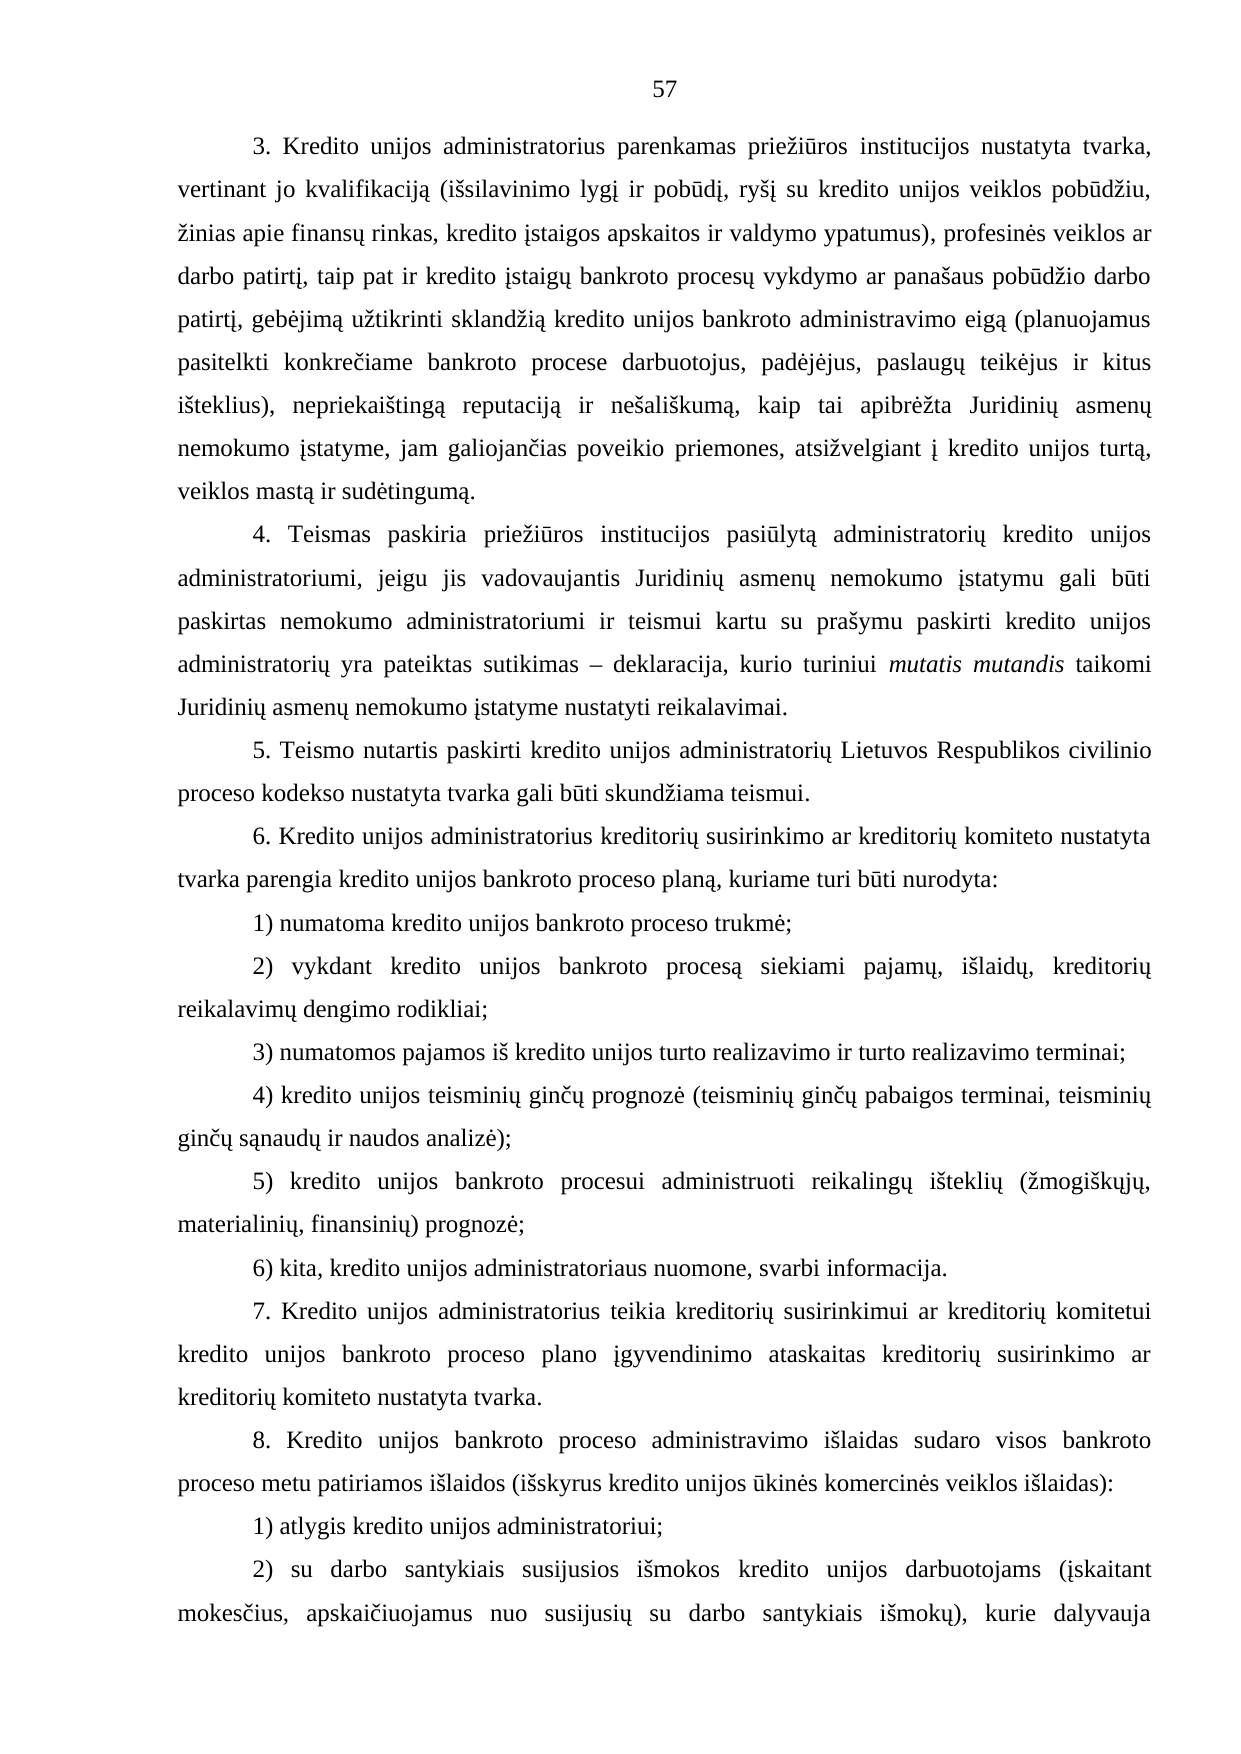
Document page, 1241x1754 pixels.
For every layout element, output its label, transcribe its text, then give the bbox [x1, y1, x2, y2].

text 3) numatomos pajamos iš kredito unijos turto realizavimo ir turto realizavimo terminai; [177, 1037, 1152, 1066]
text 8. Kredito unijos bankroto proceso administravimo išlaidas sudaro visos bankroto proceso metu patiriamos išlaidos (išskyrus kredito unijos ūkinės komercinės veiklos išlaidas): [177, 1425, 1152, 1497]
text 1) numatoma kredito unijos bankroto proceso trukmė; [177, 908, 1152, 936]
text 2) su darbo santykiais susijusios išmokos kredito unijos darbuotojams (įskaitant mokesčius, apskaičiuojamus nuo susijusių su darbo santykiais išmokų), kurie dalyvauja [177, 1554, 1152, 1626]
text 7. Kredito unijos administratorius teikia kreditorių susirinkimui ar kreditorių komitetui kredito unijos bankroto proceso plano įgyvendinimo ataskaitas kreditorių susirinkimo ar kreditorių komiteto nustatyta tvarka. [177, 1296, 1152, 1411]
text 4. Teismas paskiria priežiūros institucijos pasiūlytą administratorių kredito unijos administratoriumi, jeigu jis vadovaujantis Juridinių asmenų nemokumo įstatymu gali būti paskirtas nemokumo administratoriumi ir teismui kartu su prašymu paskirti kredito unijos administratorių yra pateiktas sutikimas – deklaracija, kurio turiniui mutatis mutandis taikomi Juridinių asmenų nemokumo įstatyme nustatyti reikalavimai. [177, 519, 1152, 721]
text 4) kredito unijos teisminių ginčų prognozė (teisminių ginčų pabaigos terminai, teisminių ginčų sąnaudų ir naudos analizė); [177, 1080, 1152, 1152]
text 5. Teismo nutartis paskirti kredito unijos administratorių Lietuvos Respublikos civilinio proceso kodekso nustatyta tvarka gali būti skundžiama teismui. [177, 735, 1152, 807]
text 3. Kredito unijos administratorius parenkamas priežiūros institucijos nustatyta tvarka, vertinant jo kvalifikaciją (išsilavinimo lygį ir pobūdį, ryšį su kredito unijos veiklos pobūdžiu, žinias apie finansų rinkas, kredito įstaigos apskaitos ir valdymo ypatumus), profesinės veiklos ar darbo patirtį, taip pat ir kredito įstaigų bankroto procesų vykdymo ar panašaus pobūdžio darbo patirtį, gebėjimą užtikrinti sklandžią kredito unijos bankroto administravimo eigą (planuojamus pasitelkti konkrečiame bankroto procese darbuotojus, padėjėjus, paslaugų teikėjus ir kitus išteklius), nepriekaištingą reputaciją ir nešališkumą, kaip tai apibrėžta Juridinių asmenų nemokumo įstatyme, jam galiojančias poveikio priemones, atsižvelgiant į kredito unijos turtą, veiklos mastą ir sudėtingumą. [177, 131, 1152, 505]
text 2) vykdant kredito unijos bankroto procesą siekiami pajamų, išlaidų, kreditorių reikalavimų dengimo rodikliai; [177, 951, 1152, 1023]
text 6) kita, kredito unijos administratoriaus nuomone, svarbi informacija. [177, 1253, 1152, 1281]
text 1) atlygis kredito unijos administratoriui; [177, 1511, 1152, 1540]
text 6. Kredito unijos administratorius kreditorių susirinkimo ar kreditorių komiteto nustatyta tvarka parengia kredito unijos bankroto proceso planą, kuriame turi būti nurodyta: [177, 821, 1152, 893]
text 5) kredito unijos bankroto procesui administruoti reikalingų išteklių (žmogiškųjų, materialinių, finansinių) prognozė; [177, 1166, 1152, 1238]
